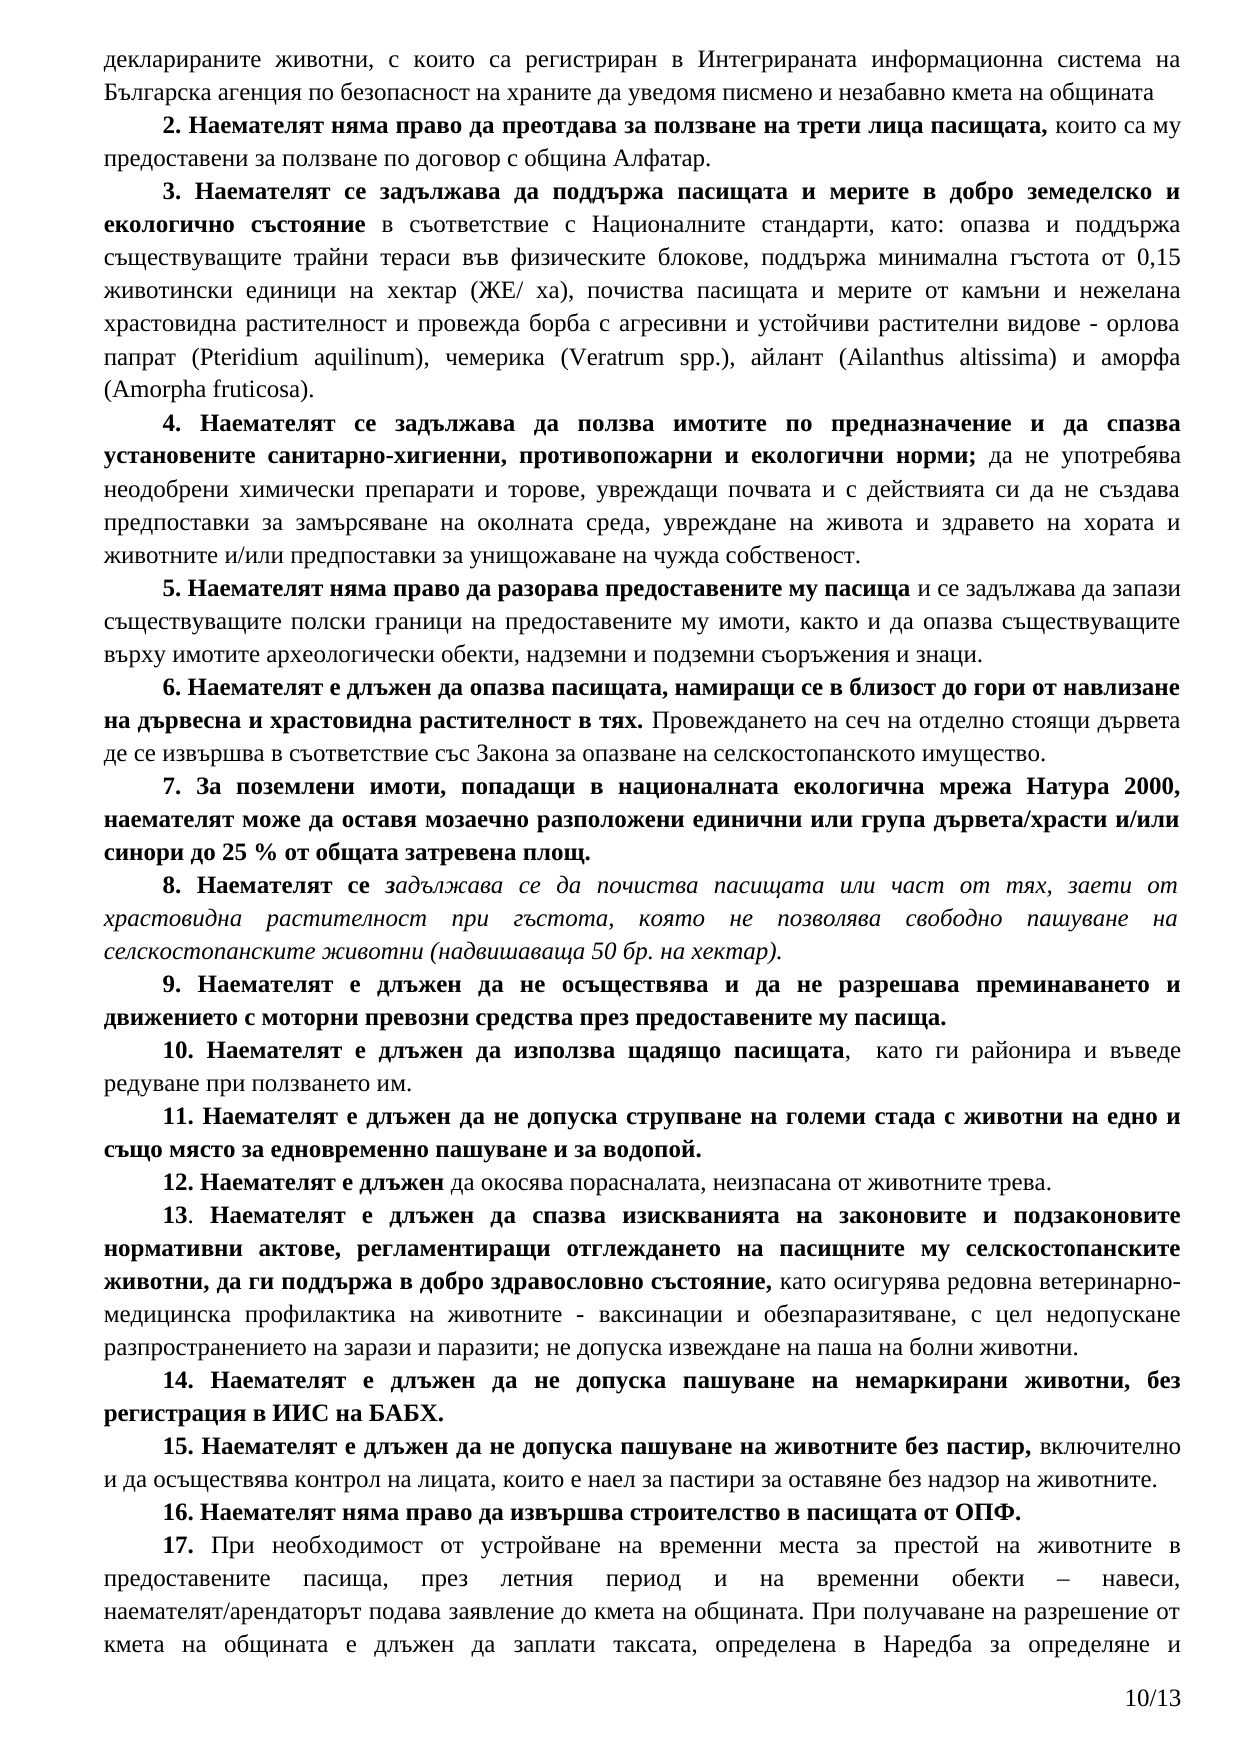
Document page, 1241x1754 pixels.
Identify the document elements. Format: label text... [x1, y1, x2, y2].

text 13. Наемателят е длъжен да спазва изискванията на законовите и подзаконовите нормативни актове, регламентиращи отглеждането на пасищните му селскостопанските животни, да ги поддържа в добро здравословно състояние, като осигурява редовна ветеринарно-медицинска профилактика на животните - ваксинации и обезпаразитяване, с цел недопускане разпространението на зарази и паразити; не допуска извеждане на паша на болни животни. [103, 1200, 1181, 1361]
text 14. Наемателят е длъжен да не допуска пашуване на немаркирани животни, без регистрация в ИИС на БАБХ. [103, 1365, 1181, 1427]
text декларираните животни, с които са регистриран в Интегрираната информационна система на Българска агенция по безопасност на храните да уведомя писмено и незабавно кмета на общината [103, 44, 1181, 106]
text 4. Наемателят се задължава да ползва имотите по предназначение и да спазва установените санитарно-хигиенни, противопожарни и екологични норми; да не употребява неодобрени химически препарати и торове, увреждащи почвата и с действията си да не създава предпоставки за замърсяване на околната среда, увреждане на живота и здравето на хората и животните и/или предпоставки за унищожаване на чужда собственост. [103, 408, 1181, 568]
text 9. Наемателят е длъжен да не осъществява и да не разрешава преминаването и движението с моторни превозни средства през предоставените му пасища. [103, 969, 1181, 1031]
text 8. Наемателят се задължава се да почиства пасищата или част от тях, заети от храстовидна растителност при гъстота, която не позволява свободно пашуване на селскостопанските животни (надвишаваща 50 бр. на хектар). [103, 870, 1181, 965]
text 12. Наемателят е длъжен да окосява порасналата, неизпасана от животните трева. [103, 1167, 1181, 1196]
text 2. Наемателят няма право да преотдава за ползване на трети лица пасищата, които са му предоставени за ползване по договор с община Алфатар. [103, 110, 1181, 172]
text 11. Наемателят е длъжен да не допуска струпване на големи стада с животни на едно и също място за едновременно пашуване и за водопой. [103, 1101, 1181, 1163]
text 17. При необходимост от устройване на временни места за престой на животните в предоставените пасища, през летния период и на временни обекти – навеси, наемателят/арендаторът подава заявление до кмета на общината. При получаване на разрешение от кмета на общината е длъжен да заплати таксата, определена в Наредба за определяне и [103, 1530, 1181, 1658]
text 3. Наемателят се задължава да поддържа пасищата и мерите в добро земеделско и екологично състояние в съответствие с Националните стандарти, като: опазва и поддържа съществуващите трайни тераси във физическите блокове, поддържа минимална гъстота от 0,15 животински единици на хектар (ЖЕ/ ха), почиства пасищата и мерите от камъни и нежелана храстовидна растителност и провежда борба с агресивни и устойчиви растителни видове - орлова папрат (Pteridium aquilinum), чемерика (Veratrum spp.), айлант (Ailanthus altissima) и аморфа (Amorpha fruticosa). [103, 176, 1181, 403]
text 5. Наемателят няма право да разорава предоставените му пасища и се задължава да запази съществуващите полски граници на предоставените му имоти, както и да опазва съществуващите върху имотите археологически обекти, надземни и подземни съоръжения и знаци. [103, 573, 1181, 667]
text 10. Наемателят е длъжен да използва щадящо пасищата, като ги районира и въведе редуване при ползването им. [103, 1035, 1181, 1097]
text 16. Наемателят няма право да извършва строителство в пасищата от ОПФ. [103, 1497, 1181, 1526]
text 6. Наемателят е длъжен да опазва пасищата, намиращи се в близост до гори от навлизане на дървесна и храстовидна растителност в тях. Провеждането на сеч на отделно стоящи дървета де се извършва в съответствие със Закона за опазване на селскостопанското имущество. [103, 672, 1181, 767]
text 7. За поземлени имоти, попадащи в националната екологична мрежа Натура 2000, наемателят може да оставя мозаечно разположени единични или група дървета/храсти и/или синори до 25 % от общата затревена площ. [103, 771, 1181, 866]
text 15. Наемателят е длъжен да не допуска пашуване на животните без пастир, включително и да осъществява контрол на лицата, които е наел за пастири за оставяне без надзор на животните. [103, 1431, 1181, 1493]
